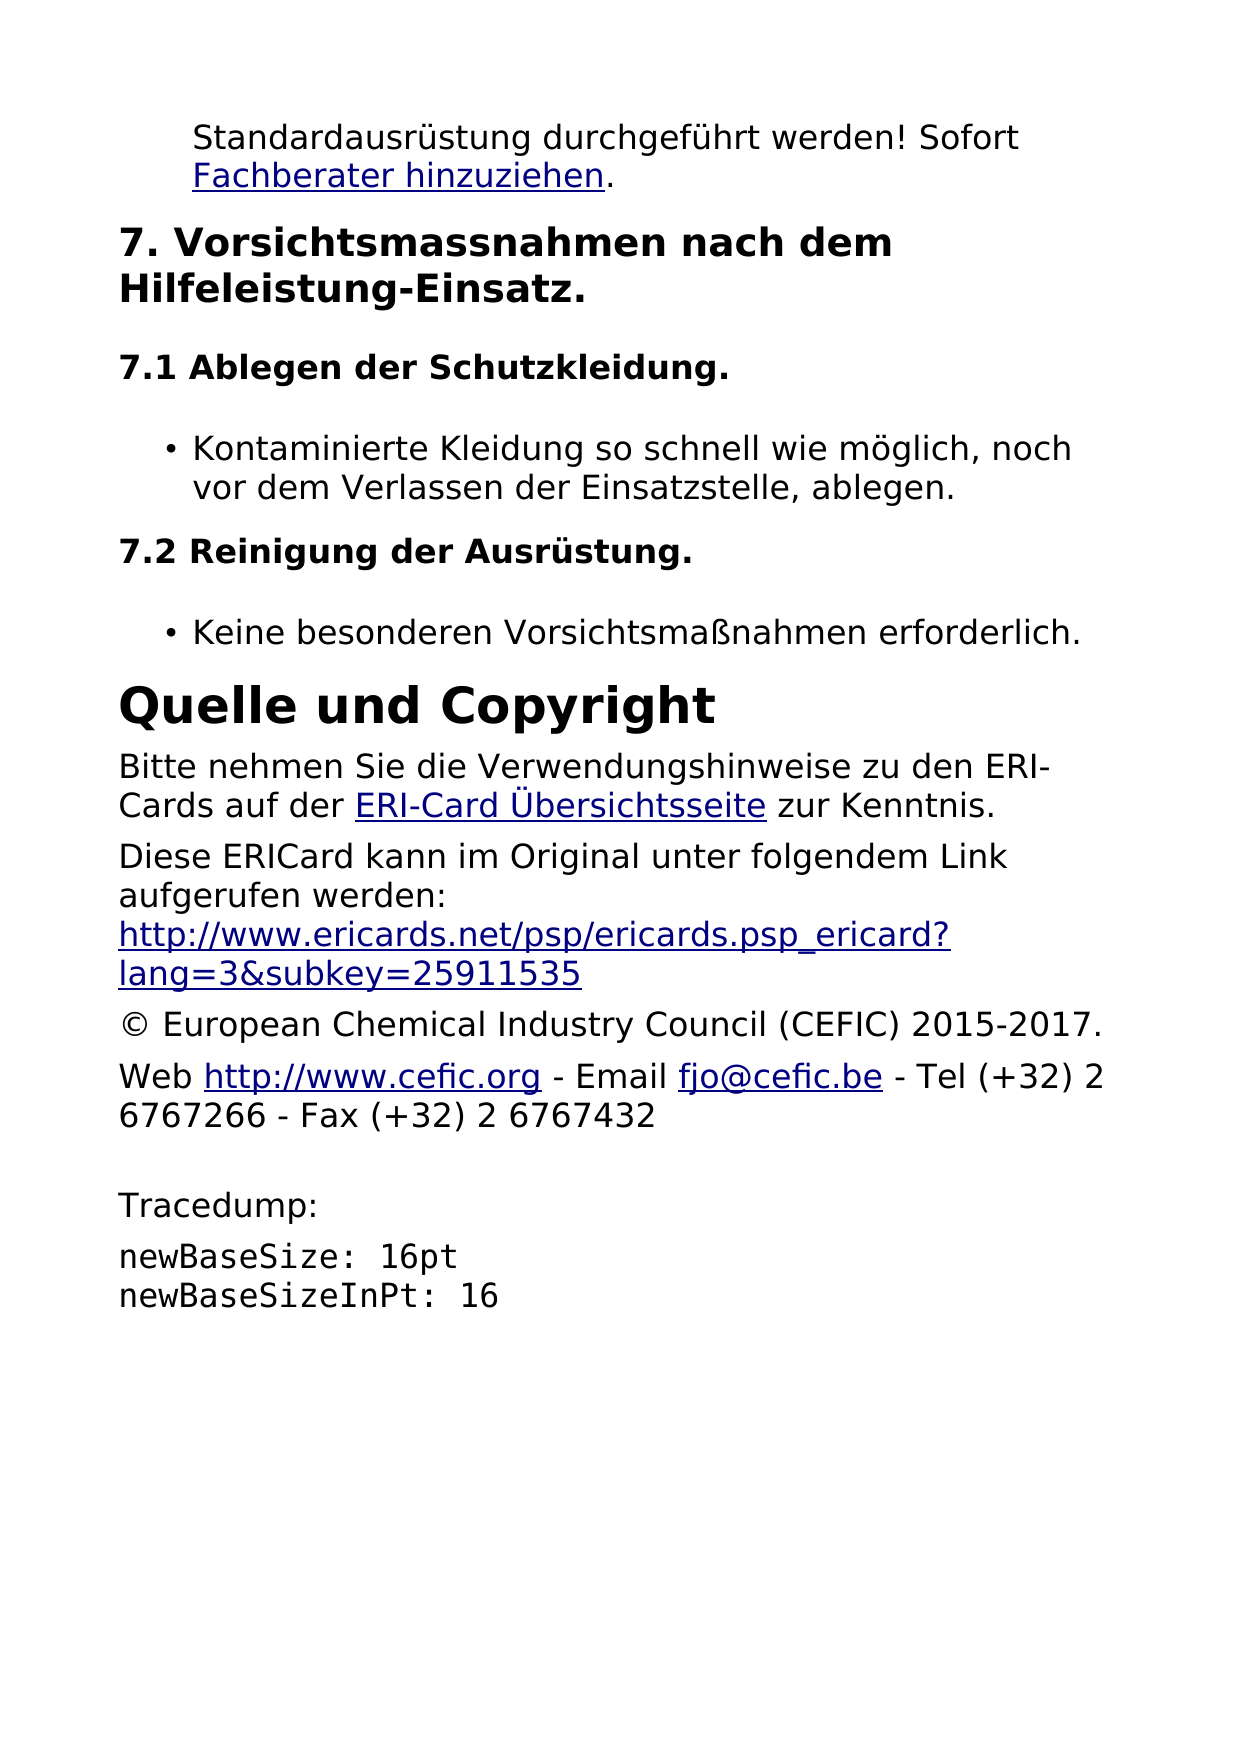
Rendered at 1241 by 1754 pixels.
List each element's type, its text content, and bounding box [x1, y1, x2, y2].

text © European Chemical Industry Council (CEFIC) 2015-2017. [118, 1006, 1122, 1045]
text Web http://www.cefic.org - Email fjo@cefic.be - Tel (+32) 2 6767266 - Fax (+32) 2 6767432 [118, 1057, 1122, 1135]
subtitle Quelle und Copyright [118, 677, 1122, 735]
text Bitte nehmen Sie die Verwendungshinweise zu den ERI-Cards auf der ERI-Card Übersichtsseite zur Kenntnis. [118, 748, 1122, 825]
list Kontaminierte Kleidung so schnell wie möglich, noch vor dem Verlassen der Einsatzstelle, ablegen. [177, 429, 1122, 507]
list Keine besonderen Vorsichtsmaßnahmen erforderlich. [177, 613, 1122, 652]
subtitle 7.2 Reinigung der Ausrüstung. [118, 532, 1122, 571]
subtitle 7.1 Ablegen der Schutzkleidung. [118, 349, 1122, 388]
text newBaseSize: 16pt newBaseSizeInPt: 16 [118, 1238, 1122, 1315]
list Standardausrüstung durchgeführt werden! Sofort Fachberater hinzuziehen. [177, 118, 1122, 196]
text Diese ERICard kann im Original unter folgendem Link aufgerufen werden: http://www.ericards.net/psp/ericards.psp_ericard?lang=3&subkey=25911535 [118, 838, 1122, 993]
text Tracedump: [118, 1147, 1122, 1225]
subtitle 7. Vorsichtsmassnahmen nach dem Hilfeleistung-Einsatz. [118, 221, 1122, 311]
